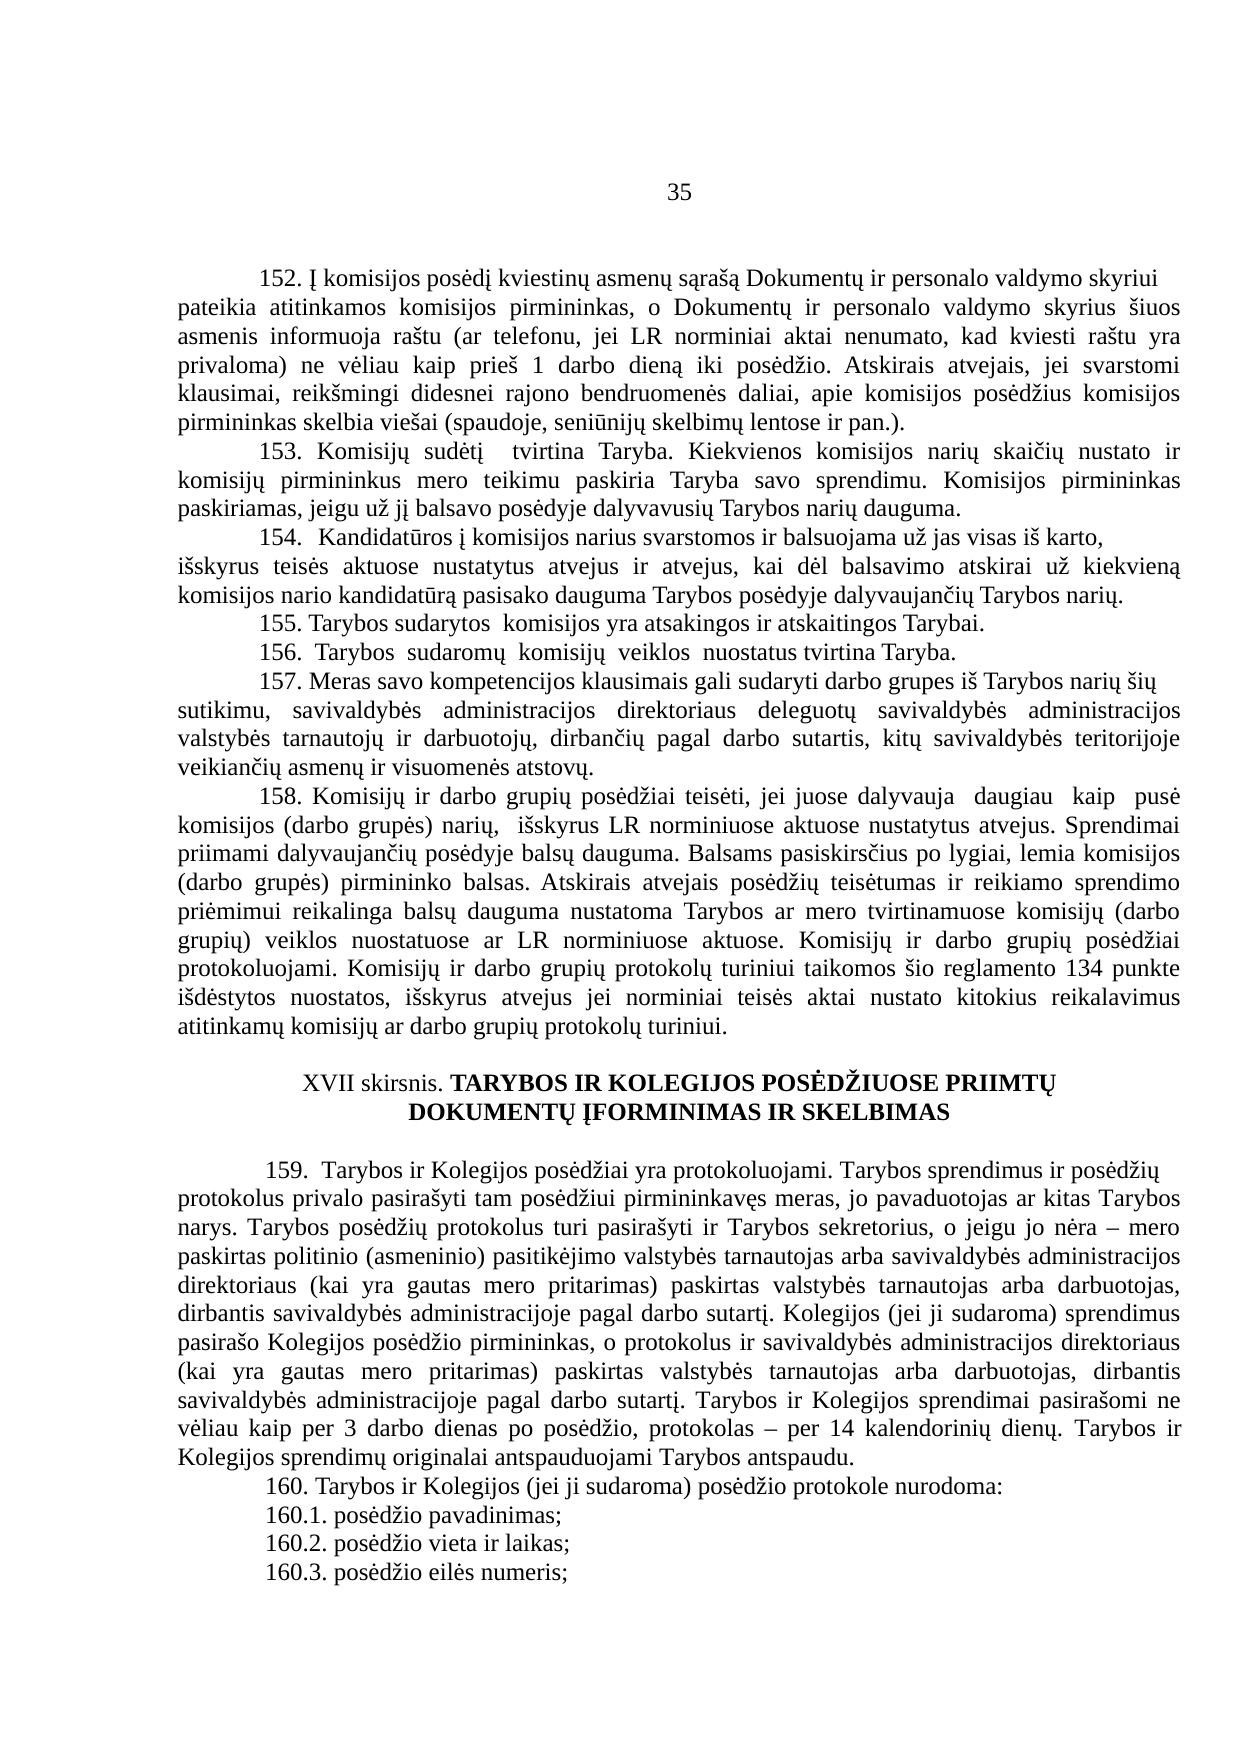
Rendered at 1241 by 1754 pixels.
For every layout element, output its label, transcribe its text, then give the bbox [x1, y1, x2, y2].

text 152. Į komisijos posėdį kviestinų asmenų sąrašą Dokumentų ir personalo valdymo skyriui [258, 263, 1181, 292]
text 158. Komisijų ir darbo grupių posėdžiai teisėti, jei juose dalyvauja daugiau kaip pusė komisijos (darbo grupės) narių, išskyrus LR norminiuose aktuose nustatytus atvejus. Sprendimai priimami dalyvaujančių posėdyje balsų dauguma. Balsams pasiskirsčius po lygiai, lemia komisijos (darbo grupės) pirmininko balsas. Atskirais atvejais posėdžių teisėtumas ir reikiamo sprendimo priėmimui reikalinga balsų dauguma nustatoma Tarybos ar mero tvirtinamuose komisijų (darbo grupių) veiklos nuostatuose ar LR norminiuose aktuose. Komisijų ir darbo grupių posėdžiai protokoluojami. Komisijų ir darbo grupių protokolų turiniui taikomos šio reglamento 134 punkte išdėstytos nuostatos, išskyrus atvejus jei norminiai teisės aktai nustato kitokius reikalavimus atitinkamų komisijų ar darbo grupių protokolų turiniui. [177, 781, 1181, 1040]
text 156. Tarybos sudaromų komisijų veiklos nuostatus tvirtina Taryba. [252, 637, 1181, 666]
text 157. Meras savo kompetencijos klausimais gali sudaryti darbo grupes iš Tarybos narių šių [252, 666, 1181, 695]
text sutikimu, savivaldybės administracijos direktoriaus deleguotų savivaldybės administracijos valstybės tarnautojų ir darbuotojų, dirbančių pagal darbo sutartis, kitų savivaldybės teritorijoje veikiančių asmenų ir visuomenės atstovų. [177, 695, 1181, 781]
text 155. Tarybos sudarytos komisijos yra atsakingos ir atskaitingos Tarybai. [177, 608, 1181, 637]
text protokolus privalo pasirašyti tam posėdžiui pirmininkavęs meras, jo pavaduotojas ar kitas Tarybos narys. Tarybos posėdžių protokolus turi pasirašyti ir Tarybos sekretorius, o jeigu jo nėra – mero paskirtas politinio (asmeninio) pasitikėjimo valstybės tarnautojas arba savivaldybės administracijos direktoriaus (kai yra gautas mero pritarimas) paskirtas valstybės tarnautojas arba darbuotojas, dirbantis savivaldybės administracijoje pagal darbo sutartį. Kolegijos (jei ji sudaroma) sprendimus pasirašo Kolegijos posėdžio pirmininkas, o protokolus ir savivaldybės administracijos direktoriaus (kai yra gautas mero pritarimas) paskirtas valstybės tarnautojas arba darbuotojas, dirbantis savivaldybės administracijoje pagal darbo sutartį. Tarybos ir Kolegijos sprendimai pasirašomi ne vėliau kaip per 3 darbo dienas po posėdžio, protokolas – per 14 kalendorinių dienų. Tarybos ir Kolegijos sprendimų originalai antspauduojami Tarybos antspaudu. [177, 1183, 1181, 1471]
text 160.2. posėdžio vieta ir laikas; [265, 1528, 1181, 1557]
text išskyrus teisės aktuose nustatytus atvejus ir atvejus, kai dėl balsavimo atskirai už kiekvieną komisijos nario kandidatūrą pasisako dauguma Tarybos posėdyje dalyvaujančių Tarybos narių. [177, 551, 1181, 608]
text XVII skirsnis. TARYBOS IR KOLEGIJOS POSĖDŽIUOSE PRIIMTŲ [177, 1068, 1181, 1097]
text 153. Komisijų sudėtį tvirtina Taryba. Kiekvienos komisijos narių skaičių nustato ir komisijų pirmininkus mero teikimu paskiria Taryba savo sprendimu. Komisijos pirmininkas paskiriamas, jeigu už jį balsavo posėdyje dalyvavusių Tarybos narių dauguma. [177, 436, 1181, 522]
text 160. Tarybos ir Kolegijos (jei ji sudaroma) posėdžio protokole nurodoma: [177, 1471, 1181, 1500]
text 160.1. posėdžio pavadinimas; [265, 1500, 1181, 1528]
text DOKUMENTŲ ĮFORMINIMAS IR SKELBIMAS [177, 1097, 1181, 1126]
text 159. Tarybos ir Kolegijos posėdžiai yra protokoluojami. Tarybos sprendimus ir posėdžių [252, 1155, 1181, 1183]
text 154. Kandidatūros į komisijos narius svarstomos ir balsuojama už jas visas iš karto, [258, 522, 1181, 551]
text pateikia atitinkamos komisijos pirmininkas, o Dokumentų ir personalo valdymo skyrius šiuos asmenis informuoja raštu (ar telefonu, jei LR norminiai aktai nenumato, kad kviesti raštu yra privaloma) ne vėliau kaip prieš 1 darbo dieną iki posėdžio. Atskirais atvejais, jei svarstomi klausimai, reikšmingi didesnei rajono bendruomenės daliai, apie komisijos posėdžius komisijos pirmininkas skelbia viešai (spaudoje, seniūnijų skelbimų lentose ir pan.). [177, 292, 1181, 436]
text 160.3. posėdžio eilės numeris; [265, 1557, 1181, 1586]
